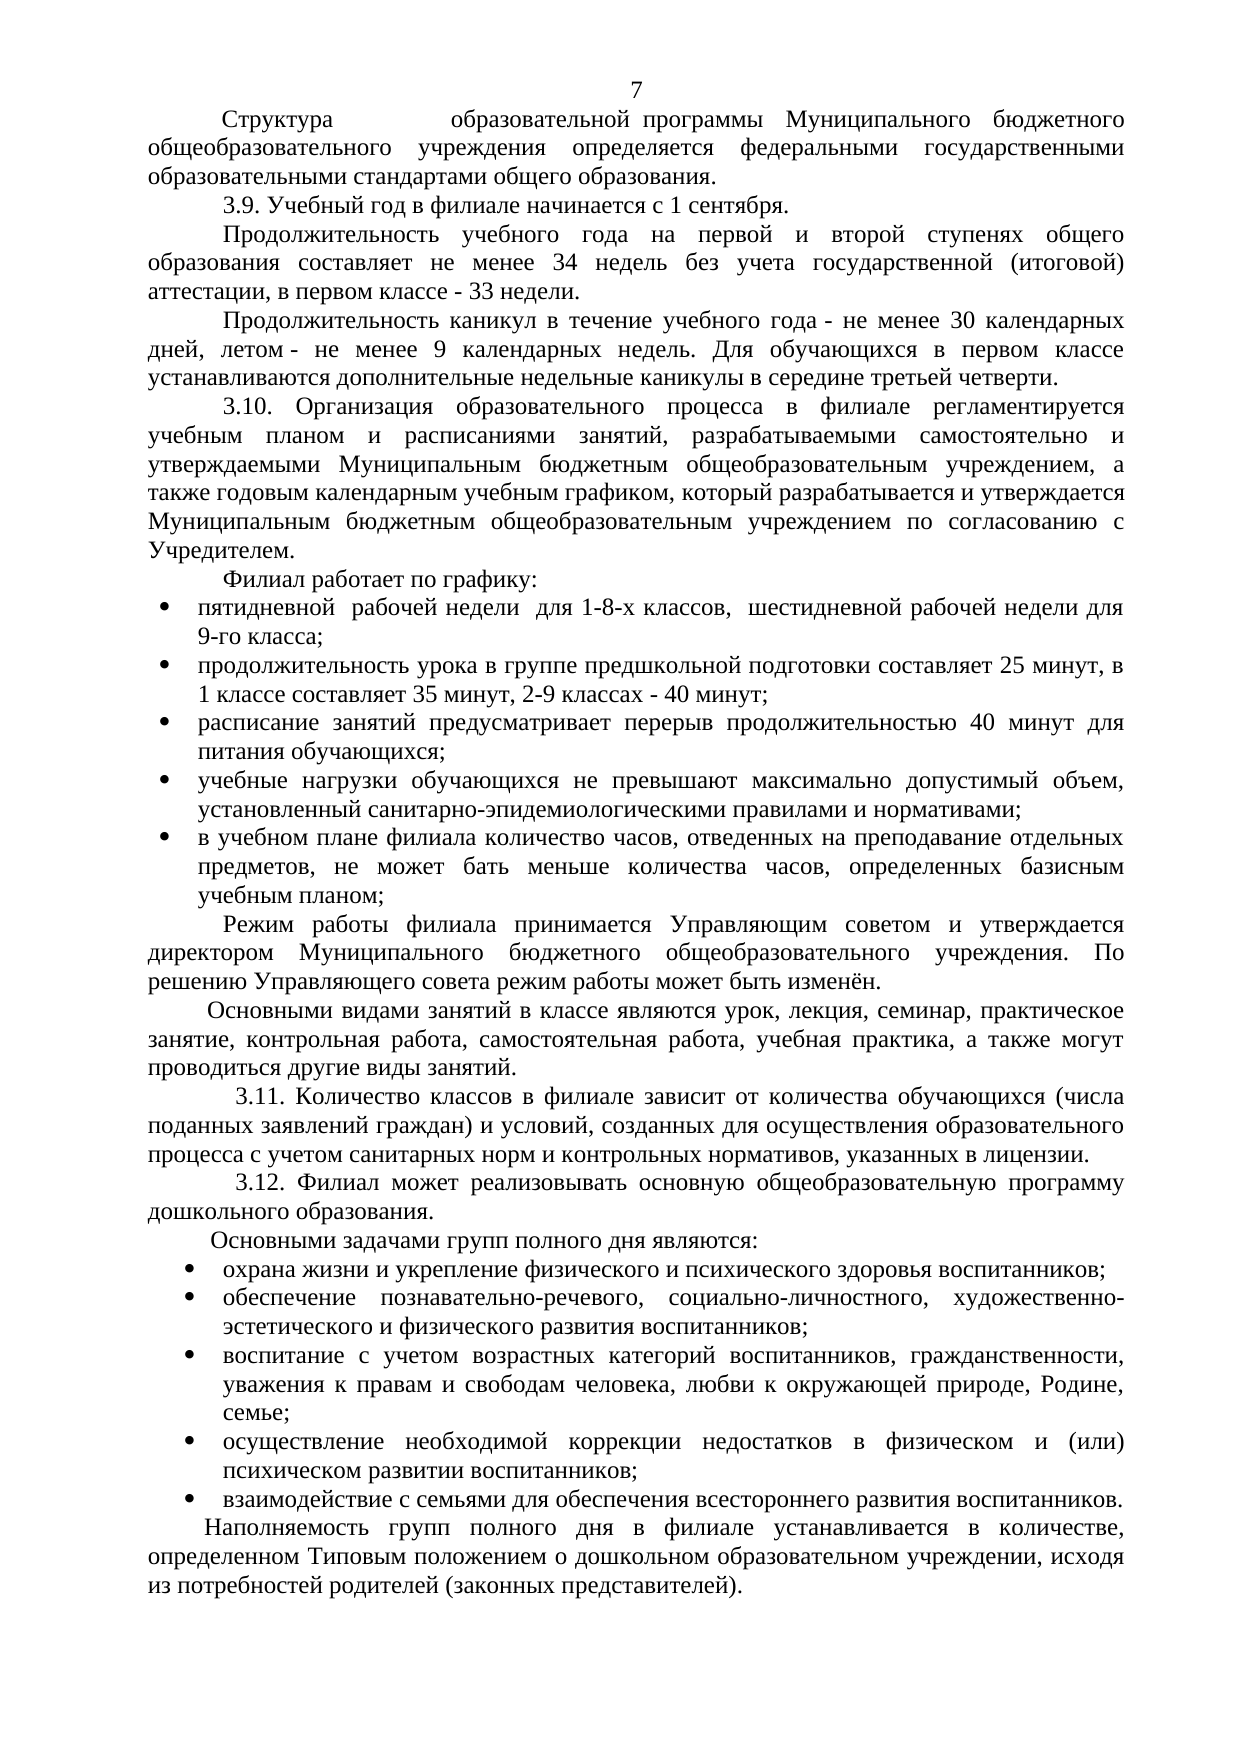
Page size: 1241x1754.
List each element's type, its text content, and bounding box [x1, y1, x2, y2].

list в учебном плане филиала количество часов, отведенных на преподавание отдельных предметов, не может бать меньше количества часов, определенных базисным учебным планом; [160, 822, 1125, 909]
text Режим работы филиала принимается Управляющим советом и утверждается директором Муниципального бюджетного общеобразовательного учреждения. По решению Управляющего совета режим работы может быть изменён. [148, 909, 1125, 995]
text Продолжительность учебного года на первой и второй ступенях общего образования составляет не менее 34 недель без учета государственной (итоговой) аттестации, в первом классе - 33 недели. [148, 219, 1125, 305]
list пятидневной рабочей недели для 1-8-х классов, шестидневной рабочей недели для 9-го класса; [160, 592, 1125, 650]
text 3.12. Филиал может реализовывать основную общеобразовательную программу дошкольного образования. [148, 1167, 1125, 1225]
list продолжительность урока в группе предшкольной подготовки составляет 25 минут, в 1 классе составляет 35 минут, 2-9 классах - 40 минут; [160, 650, 1125, 707]
text Основными задачами групп полного дня являются: [204, 1225, 1125, 1254]
list осуществление необходимой коррекции недостатков в физическом и (или) психическом развитии воспитанников; [185, 1426, 1125, 1484]
list обеспечение познавательно-речевого, социально-личностного, художественно-эстетического и физического развития воспитанников; [185, 1282, 1125, 1340]
list воспитание с учетом возрастных категорий воспитанников, гражданственности, уважения к правам и свободам человека, любви к окружающей природе, Родине, семье; [185, 1340, 1125, 1426]
list взаимодействие с семьями для обеспечения всестороннего развития воспитанников. [185, 1484, 1125, 1512]
text 3.11. Количество классов в филиале зависит от количества обучающихся (числа поданных заявлений граждан) и условий, созданных для осуществления образовательного процесса с учетом санитарных норм и контрольных нормативов, указанных в лицензии. [148, 1081, 1125, 1167]
text Продолжительность каникул в течение учебного года - не менее 30 календарных дней, летом - не менее 9 календарных недель. Для обучающихся в первом классе устанавливаются дополнительные недельные каникулы в середине третьей четверти. [148, 305, 1125, 391]
list расписание занятий предусматривает перерыв продолжительностью 40 минут для питания обучающихся; [160, 707, 1125, 765]
text Наполняемость групп полного дня в филиале устанавливается в количестве, определенном Типовым положением о дошкольном образовательном учреждении, исходя из потребностей родителей (законных представителей). [148, 1512, 1125, 1599]
text Структура образовательной программы Муниципального бюджетного общеобразовательного учреждения определяется федеральными государственными образовательными стандартами общего образования. [148, 104, 1125, 190]
text 3.9. Учебный год в филиале начинается с 1 сентября. [148, 190, 1125, 219]
text Основными видами занятий в классе являются урок, лекция, семинар, практическое занятие, контрольная работа, самостоятельная работа, учебная практика, а также могут проводиться другие виды занятий. [148, 995, 1125, 1081]
text 3.10. Организация образовательного процесса в филиале регламентируется учебным планом и расписаниями занятий, разрабатываемыми самостоятельно и утверждаемыми Муниципальным бюджетным общеобразовательным учреждением, а также годовым календарным учебным графиком, который разрабатывается и утверждается Муниципальным бюджетным общеобразовательным учреждением по согласованию с Учредителем. [148, 391, 1125, 564]
list учебные нагрузки обучающихся не превышают максимально допустимый объем, установленный санитарно-эпидемиологическими правилами и нормативами; [160, 765, 1125, 822]
text Филиал работает по графику: [148, 564, 1125, 592]
list охрана жизни и укрепление физического и психического здоровья воспитанников; [185, 1254, 1125, 1282]
